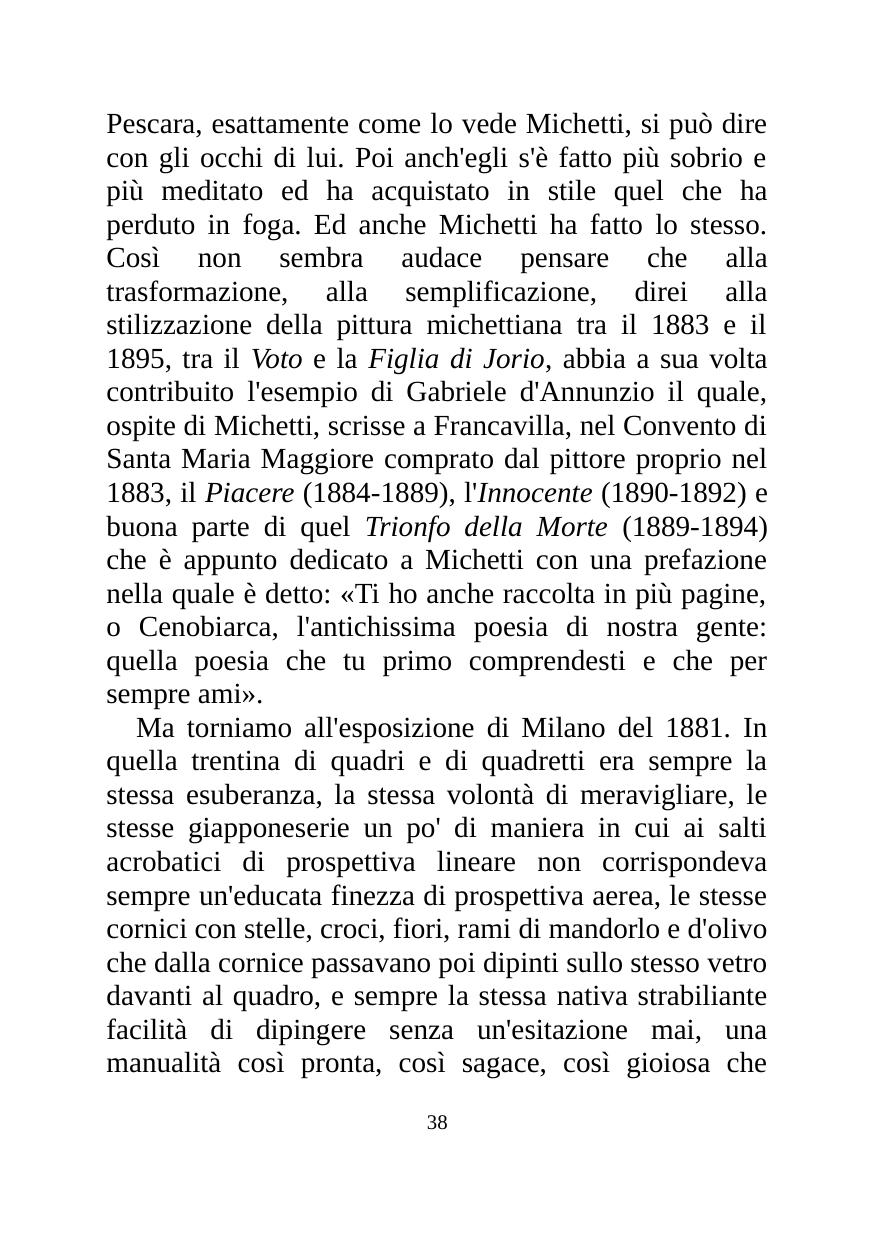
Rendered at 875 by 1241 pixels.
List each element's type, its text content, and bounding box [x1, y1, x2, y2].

text Ma torniamo all'esposizione di Milano del 1881. In quella trentina di quadri e di quadretti era sempre la stessa esuberanza, la stessa volontà di meravigliare, le stesse giapponeserie un po' di maniera in cui ai salti acrobatici di prospettiva lineare non corrispondeva sempre un'educata finezza di prospettiva aerea, le stesse cornici con stelle, croci, fiori, rami di mandorlo e d'olivo che dalla cornice passavano poi dipinti sullo stesso vetro davanti al quadro, e sempre la stessa nativa strabiliante facilità di dipingere senza un'esitazione mai, una manualità così pronta, così sagace, così gioiosa che [106, 710, 768, 1079]
text Pescara, esattamente come lo vede Michetti, si può dire con gli occhi di lui. Poi anch'egli s'è fatto più sobrio e più meditato ed ha acquistato in stile quel che ha perduto in foga. Ed anche Michetti ha fatto lo stesso. Così non sembra audace pensare che alla trasformazione, alla semplificazione, direi alla stilizzazione della pittura michettiana tra il 1883 e il 1895, tra il Voto e la Figlia di Jorio, abbia a sua volta contribuito l'esempio di Gabriele d'Annunzio il quale, ospite di Michetti, scrisse a Francavilla, nel Convento di Santa Maria Maggiore comprato dal pittore proprio nel 1883, il Piacere (1884-1889), l'Innocente (1890-1892) e buona parte di quel Trionfo della Morte (1889-1894) che è appunto dedicato a Michetti con una prefazione nella quale è detto: «Ti ho anche raccolta in più pagine, o Cenobiarca, l'antichissima poesia di nostra gente: quella poesia che tu primo comprendesti e che per sempre ami». [106, 106, 768, 710]
